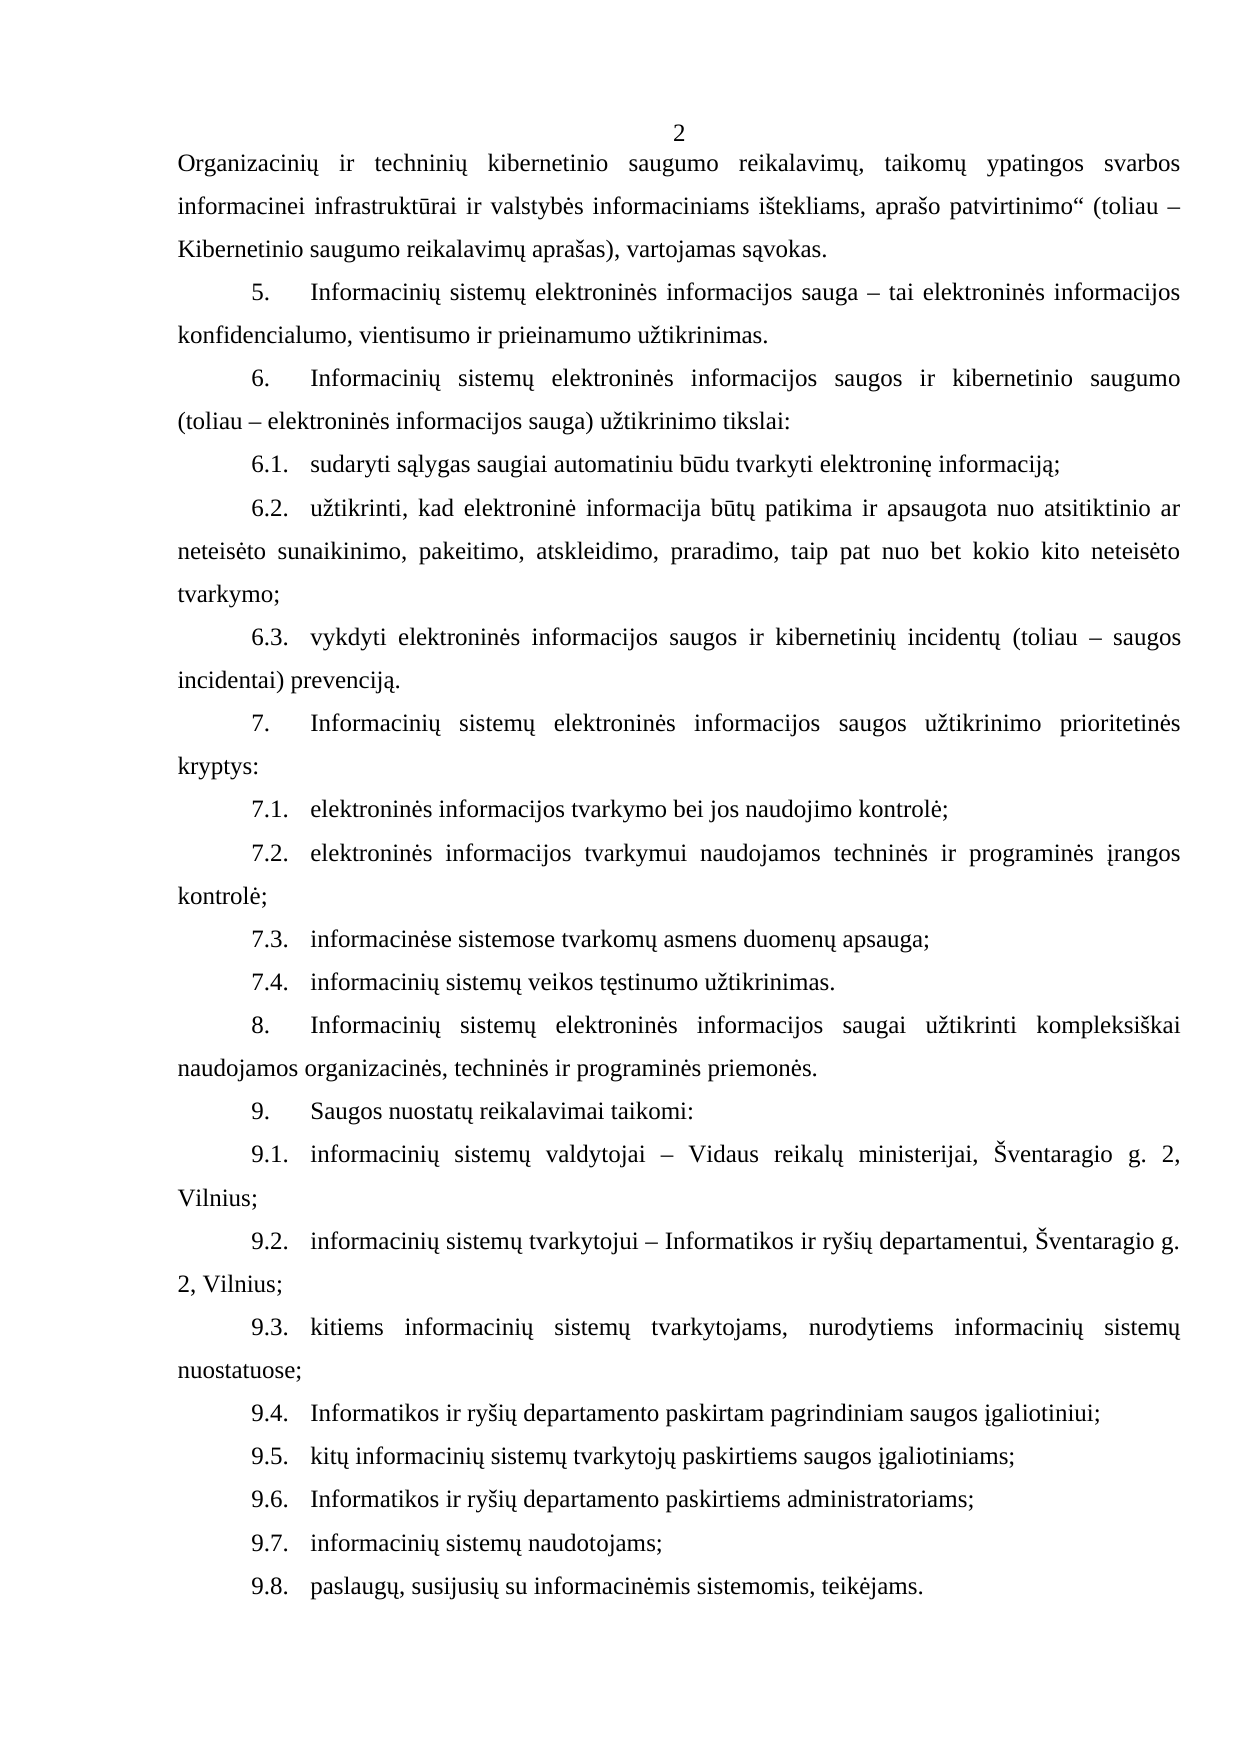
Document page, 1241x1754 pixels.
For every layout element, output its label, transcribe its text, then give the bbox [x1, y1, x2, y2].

text 9.4. Informatikos ir ryšių departamento paskirtam pagrindiniam saugos įgaliotiniui; [177, 1398, 1181, 1427]
text 9.2. informacinių sistemų tvarkytojui – Informatikos ir ryšių departamentui, Šventaragio g. 2, Vilnius; [177, 1226, 1181, 1298]
text 9.6. Informatikos ir ryšių departamento paskirtiems administratoriams; [177, 1484, 1181, 1513]
text 9.1. informacinių sistemų valdytojai – Vidaus reikalų ministerijai, Šventaragio g. 2, Vilnius; [177, 1139, 1181, 1211]
text 9.5. kitų informacinių sistemų tvarkytojų paskirtiems saugos įgaliotiniams; [177, 1441, 1181, 1470]
text 7.3. informacinėse sistemose tvarkomų asmens duomenų apsauga; [177, 924, 1181, 953]
text 8. Informacinių sistemų elektroninės informacijos saugai užtikrinti kompleksiškai naudojamos organizacinės, techninės ir programinės priemonės. [177, 1010, 1181, 1082]
text 6. Informacinių sistemų elektroninės informacijos saugos ir kibernetinio saugumo (toliau – elektroninės informacijos sauga) užtikrinimo tikslai: [177, 363, 1181, 435]
text 6.1. sudaryti sąlygas saugiai automatiniu būdu tvarkyti elektroninę informaciją; [177, 449, 1181, 478]
text 9.7. informacinių sistemų naudotojams; [177, 1528, 1181, 1556]
text Organizacinių ir techninių kibernetinio saugumo reikalavimų, taikomų ypatingos svarbos informacinei infrastruktūrai ir valstybės informaciniams ištekliams, aprašo patvirtinimo“ (toliau – Kibernetinio saugumo reikalavimų aprašas), vartojamas sąvokas. [177, 148, 1181, 263]
text 7.1. elektroninės informacijos tvarkymo bei jos naudojimo kontrolė; [177, 794, 1181, 823]
text 9. Saugos nuostatų reikalavimai taikomi: [177, 1096, 1181, 1125]
text 7. Informacinių sistemų elektroninės informacijos saugos užtikrinimo prioritetinės kryptys: [177, 708, 1181, 780]
text 5. Informacinių sistemų elektroninės informacijos sauga – tai elektroninės informacijos konfidencialumo, vientisumo ir prieinamumo užtikrinimas. [177, 277, 1181, 349]
text 9.3. kitiems informacinių sistemų tvarkytojams, nurodytiems informacinių sistemų nuostatuose; [177, 1312, 1181, 1384]
text 6.2. užtikrinti, kad elektroninė informacija būtų patikima ir apsaugota nuo atsitiktinio ar neteisėto sunaikinimo, pakeitimo, atskleidimo, praradimo, taip pat nuo bet kokio kito neteisėto tvarkymo; [177, 493, 1181, 608]
text 9.8. paslaugų, susijusių su informacinėmis sistemomis, teikėjams. [177, 1571, 1181, 1599]
text 6.3. vykdyti elektroninės informacijos saugos ir kibernetinių incidentų (toliau – saugos incidentai) prevenciją. [177, 622, 1181, 694]
text 7.4. informacinių sistemų veikos tęstinumo užtikrinimas. [177, 967, 1181, 996]
text 7.2. elektroninės informacijos tvarkymui naudojamos techninės ir programinės įrangos kontrolė; [177, 838, 1181, 909]
